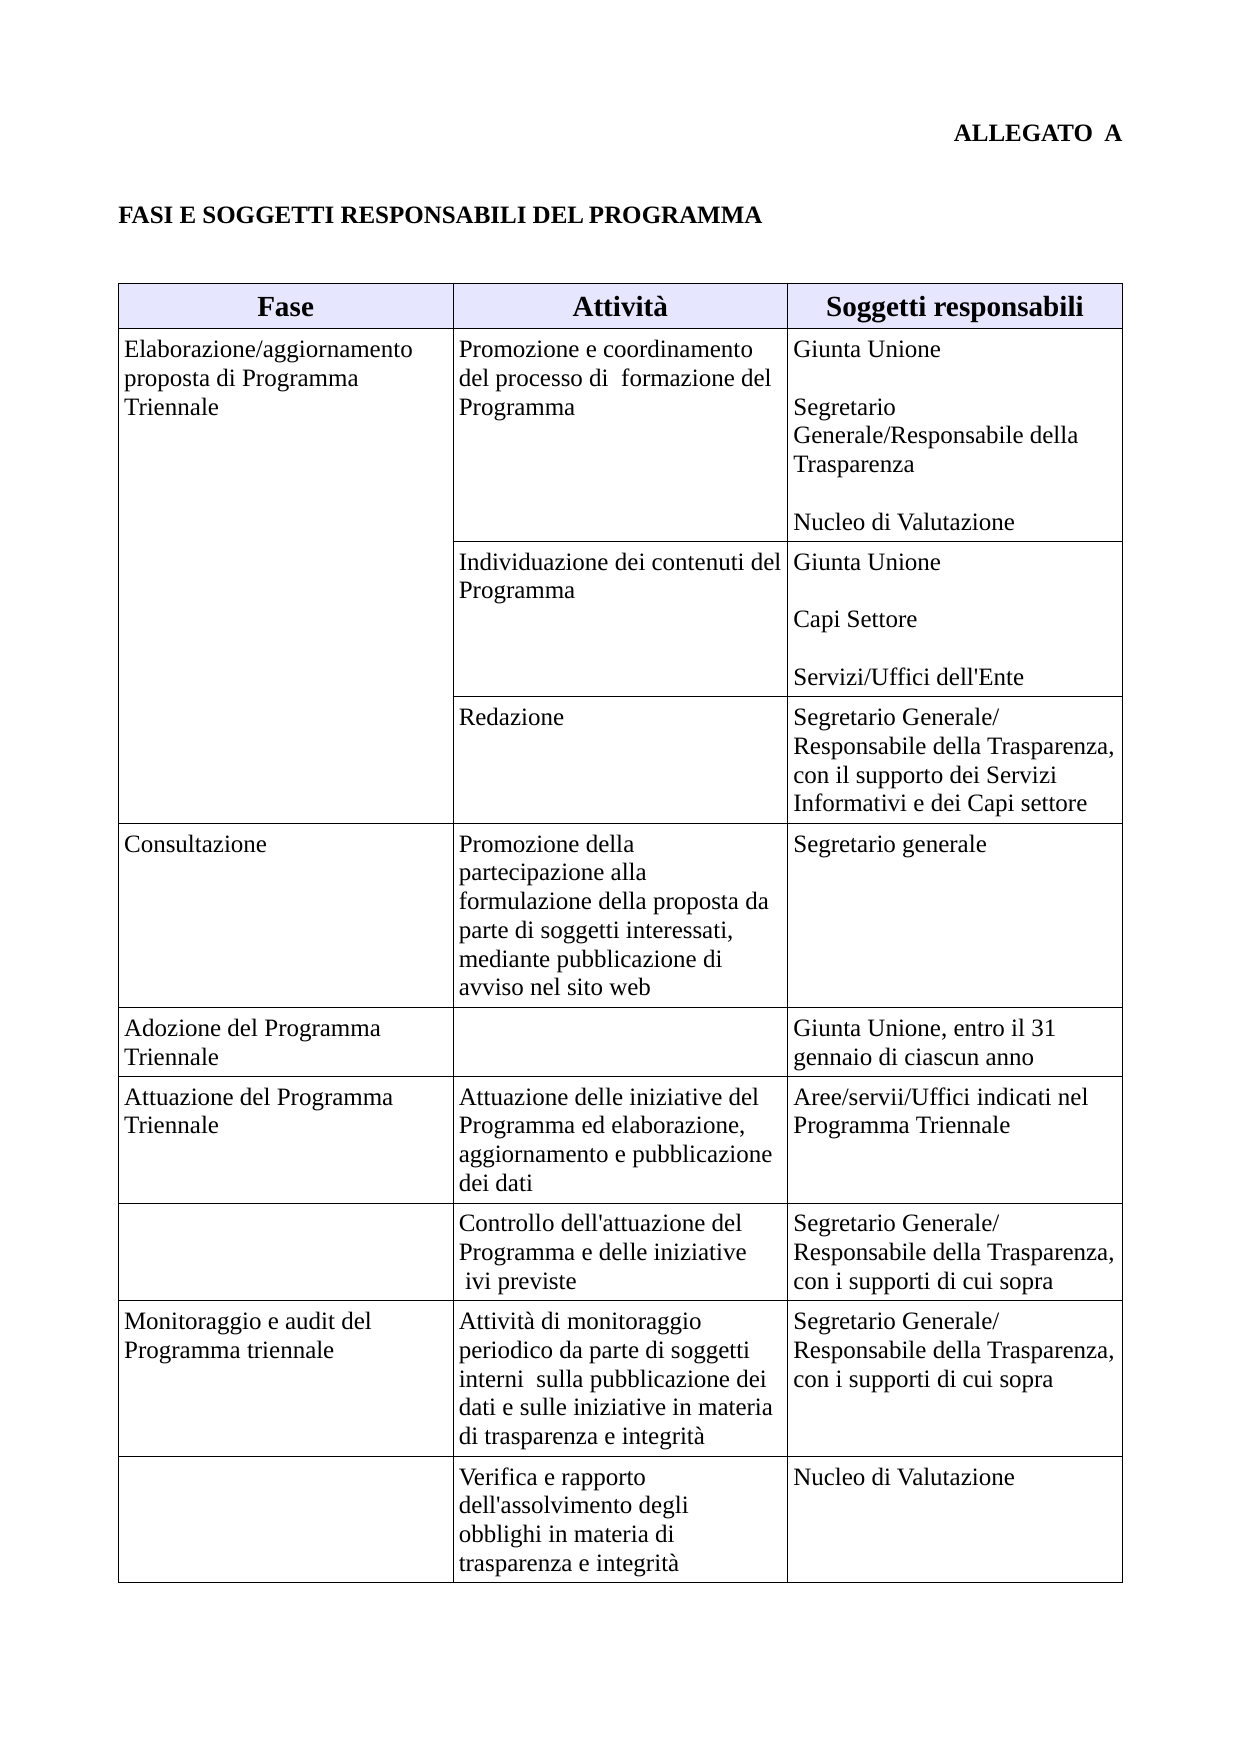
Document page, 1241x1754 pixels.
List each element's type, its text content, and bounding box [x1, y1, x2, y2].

table_cell Redazione [454, 697, 787, 823]
table_cell Individuazione dei contenuti del Programma [454, 542, 787, 696]
table_cell Attuazione del Programma Triennale [119, 1077, 453, 1203]
table_cell Segretario generale [788, 824, 1122, 1007]
table_cell Segretario Generale/ Responsabile della Trasparenza, con i supporti di cui sopra [788, 1204, 1122, 1300]
table_cell [454, 1008, 787, 1076]
text FASI E SOGGETTI RESPONSABILI DEL PROGRAMMA [118, 201, 1122, 229]
table_cell Giunta Unione, entro il 31 gennaio di ciascun anno [788, 1008, 1122, 1076]
table_cell Segretario Generale/ Responsabile della Trasparenza, con il supporto dei Servizi Informativi e dei Capi settore [788, 697, 1122, 823]
table_cell Nucleo di Valutazione [788, 1457, 1122, 1582]
table_cell Verifica e rapporto dell'assolvimento degli obblighi in materia di trasparenza e integrità [454, 1457, 787, 1582]
table_cell Attuazione delle iniziative del Programma ed elaborazione, aggiornamento e pubblicazione dei dati [454, 1077, 787, 1203]
table_header Soggetti responsabili [788, 284, 1122, 328]
text ALLEGATO A [118, 118, 1122, 147]
table_cell Elaborazione/aggiornamento proposta di Programma Triennale [119, 329, 453, 823]
table_cell Monitoraggio e audit del Programma triennale [119, 1301, 453, 1456]
table_cell [119, 1204, 453, 1300]
table_cell Adozione del Programma Triennale [119, 1008, 453, 1076]
table_cell Segretario Generale/ Responsabile della Trasparenza, con i supporti di cui sopra [788, 1301, 1122, 1456]
table_cell Giunta Unione Capi Settore Servizi/Uffici dell'Ente [788, 542, 1122, 696]
table_cell Aree/servii/Uffici indicati nel Programma Triennale [788, 1077, 1122, 1203]
table_cell Consultazione [119, 824, 453, 1007]
table_header Fase [119, 284, 453, 328]
table_header Attività [454, 284, 787, 328]
table_cell Controllo dell'attuazione del Programma e delle iniziative ivi previste [454, 1204, 787, 1300]
table_cell Promozione e coordinamento del processo di formazione del Programma [454, 329, 787, 541]
table_cell Giunta Unione Segretario Generale/Responsabile della Trasparenza Nucleo di Valutazione [788, 329, 1122, 541]
table_cell Promozione della partecipazione alla formulazione della proposta da parte di soggetti interessati, mediante pubblicazione di avviso nel sito web [454, 824, 787, 1007]
table_cell Attività di monitoraggio periodico da parte di soggetti interni sulla pubblicazione dei dati e sulle iniziative in materia di trasparenza e integrità [454, 1301, 787, 1456]
table_cell [119, 1457, 453, 1582]
